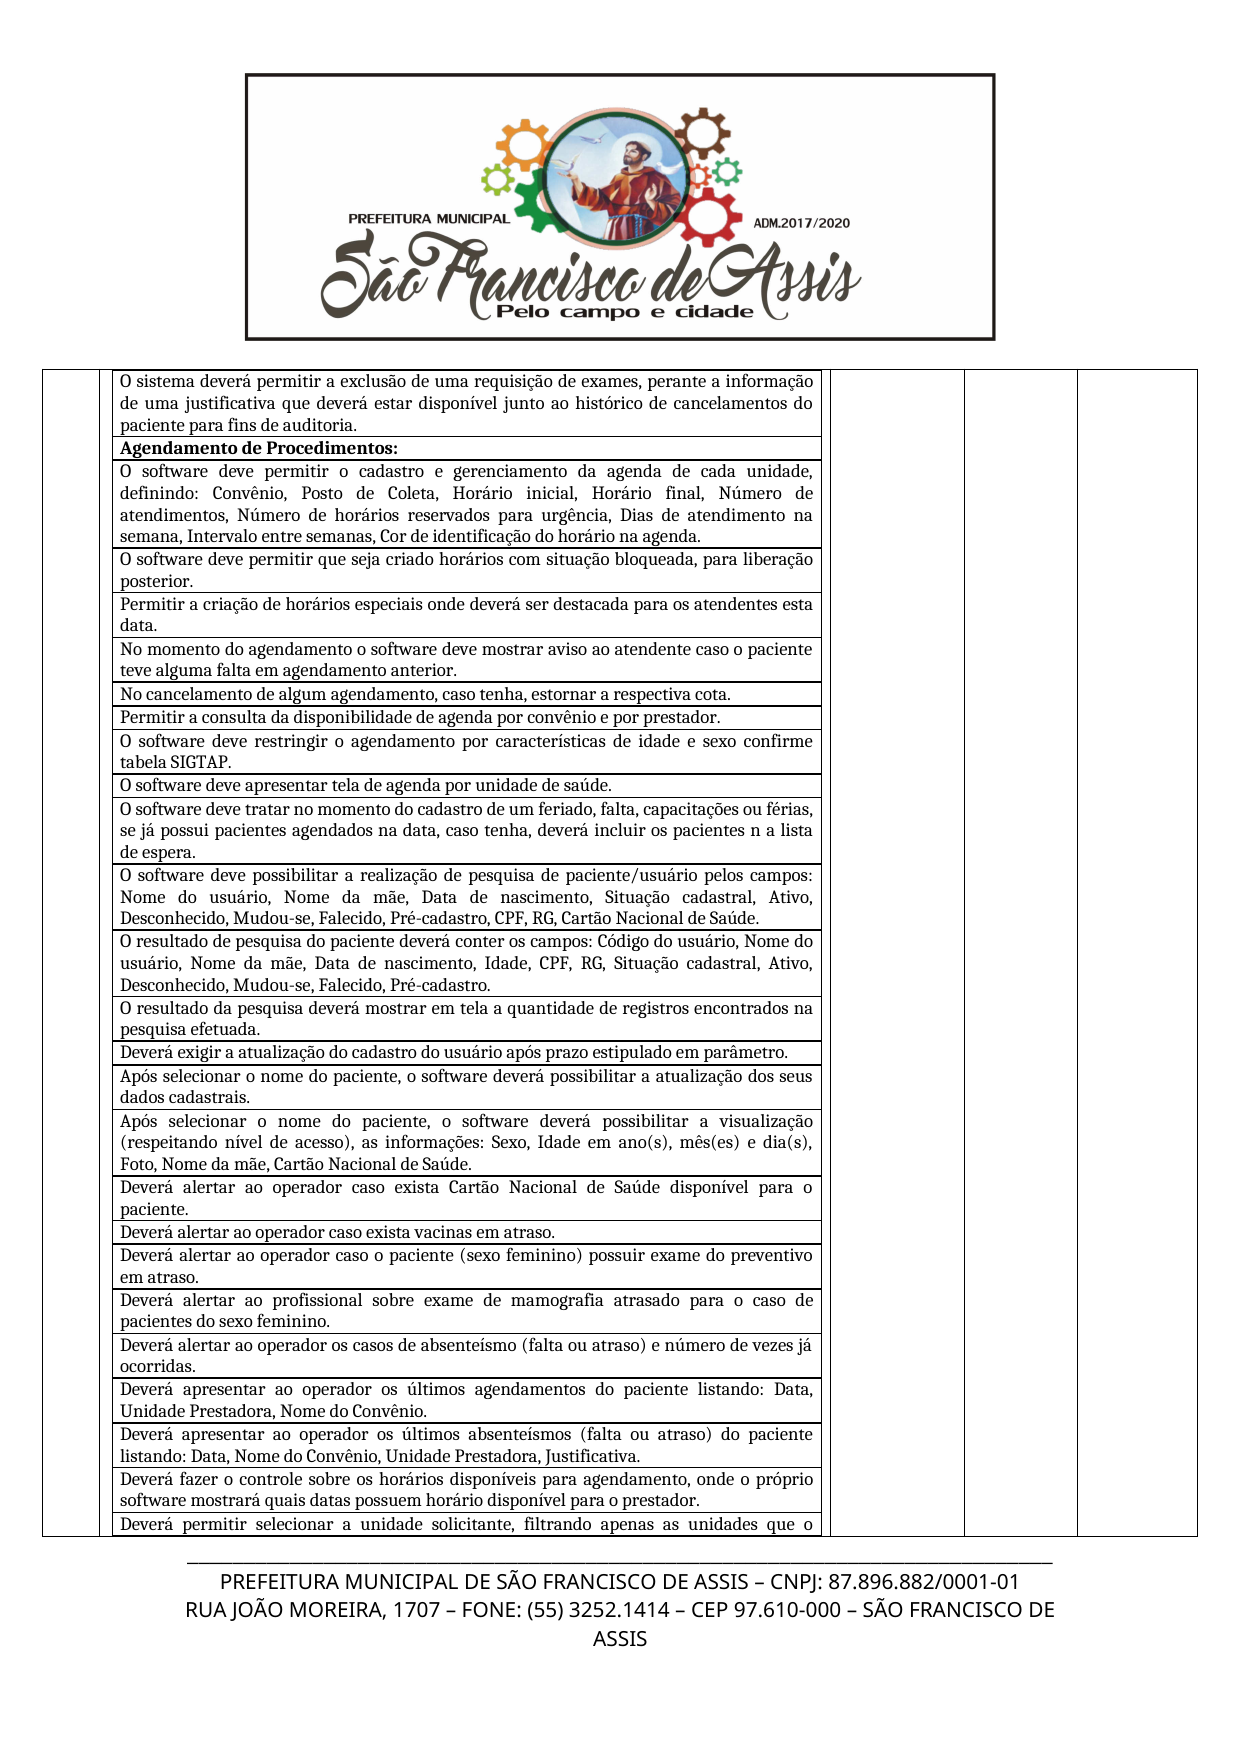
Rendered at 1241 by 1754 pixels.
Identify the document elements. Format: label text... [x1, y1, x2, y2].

table_cell Permitir a consulta da disponibilidade de agenda por convênio e por prestador. [113, 707, 821, 728]
table_cell [43, 370, 99, 1536]
table_cell Após selecionar o nome do paciente, o software deverá possibilitar a atualização dos seus dados cadastrais. [113, 1066, 821, 1109]
table_cell Deverá alertar ao operador os casos de absenteísmo (falta ou atraso) e número de vezes já ocorridas. [113, 1334, 821, 1377]
table_cell Deverá permitir selecionar a unidade solicitante, filtrando apenas as unidades que o [113, 1513, 821, 1535]
table_cell Deverá alertar ao operador caso exista vacinas em atraso. [113, 1221, 821, 1243]
table_cell Deverá alertar ao operador caso exista Cartão Nacional de Saúde disponível para o paciente. [113, 1177, 821, 1219]
table_cell O resultado de pesquisa do paciente deverá conter os campos: Código do usuário, Nome do usuário, Nome da mãe, Data de nascimento, Idade, CPF, RG, Situação cadastral, Ativo, Desconhecido, Mudou-se, Falecido, Pré-cadastro. [113, 931, 821, 996]
table_cell Deverá alertar ao operador caso o paciente (sexo feminino) possuir exame do preventivo em atraso. [113, 1245, 821, 1288]
table_cell Deverá fazer o controle sobre os horários disponíveis para agendamento, onde o próprio software mostrará quais datas possuem horário disponível para o prestador. [113, 1468, 821, 1511]
table_cell No cancelamento de algum agendamento, caso tenha, estornar a respectiva cota. [113, 683, 821, 705]
table_cell [965, 370, 1077, 1536]
table_cell [831, 370, 964, 1536]
table_cell [1078, 370, 1197, 1536]
table_cell O software deve restringir o agendamento por características de idade e sexo confirme tabela SIGTAP. [113, 730, 821, 773]
table_cell O software deve possibilitar a realização de pesquisa de paciente/usuário pelos campos: Nome do usuário, Nome da mãe, Data de nascimento, Situação cadastral, Ativo, Desconhecido, Mudou-se, Falecido, Pré-cadastro, CPF, RG, Cartão Nacional de Saúde. [113, 865, 821, 929]
table_cell O sistema deverá permitir a exclusão de uma requisição de exames, perante a informação de uma justificativa que deverá estar disponível junto ao histórico de cancelamentos do paciente para fins de auditoria. [113, 371, 821, 436]
table_cell Permitir a criação de horários especiais onde deverá ser destacada para os atendentes esta data. [113, 593, 821, 637]
table_cell O software deve permitir o cadastro e gerenciamento da agenda de cada unidade, definindo: Convênio, Posto de Coleta, Horário inicial, Horário final, Número de atendimentos, Número de horários reservados para urgência, Dias de atendimento na semana, Intervalo entre semanas, Cor de identificação do horário na agenda. [113, 461, 821, 547]
table_cell O software deve permitir que seja criado horários com situação bloqueada, para liberação posterior. [113, 549, 821, 592]
table_cell Deverá apresentar ao operador os últimos absenteísmos (falta ou atraso) do paciente listando: Data, Nome do Convênio, Unidade Prestadora, Justificativa. [113, 1424, 821, 1467]
table_cell O resultado da pesquisa deverá mostrar em tela a quantidade de registros encontrados na pesquisa efetuada. [113, 997, 821, 1040]
table_cell Deverá alertar ao profissional sobre exame de mamografia atrasado para o caso de pacientes do sexo feminino. [113, 1290, 821, 1333]
table_cell Deverá exigir a atualização do cadastro do usuário após prazo estipulado em parâmetro. [113, 1042, 821, 1064]
table_cell Após selecionar o nome do paciente, o software deverá possibilitar a visualização (respeitando nível de acesso), as informações: Sexo, Idade em ano(s), mês(es) e dia(s), Foto, Nome da mãe, Cartão Nacional de Saúde. [113, 1110, 821, 1175]
table_cell Agendamento de Procedimentos: [113, 437, 821, 459]
table_cell O software deve tratar no momento do cadastro de um feriado, falta, capacitações ou férias, se já possui pacientes agendados na data, caso tenha, deverá incluir os pacientes n a lista de espera. [113, 798, 821, 863]
table_cell O software deve apresentar tela de agenda por unidade de saúde. [113, 775, 821, 797]
table_cell Deverá apresentar ao operador os últimos agendamentos do paciente listando: Data, Unidade Prestadora, Nome do Convênio. [113, 1379, 821, 1422]
table_cell No momento do agendamento o software deve mostrar aviso ao atendente caso o paciente teve alguma falta em agendamento anterior. [113, 638, 821, 681]
